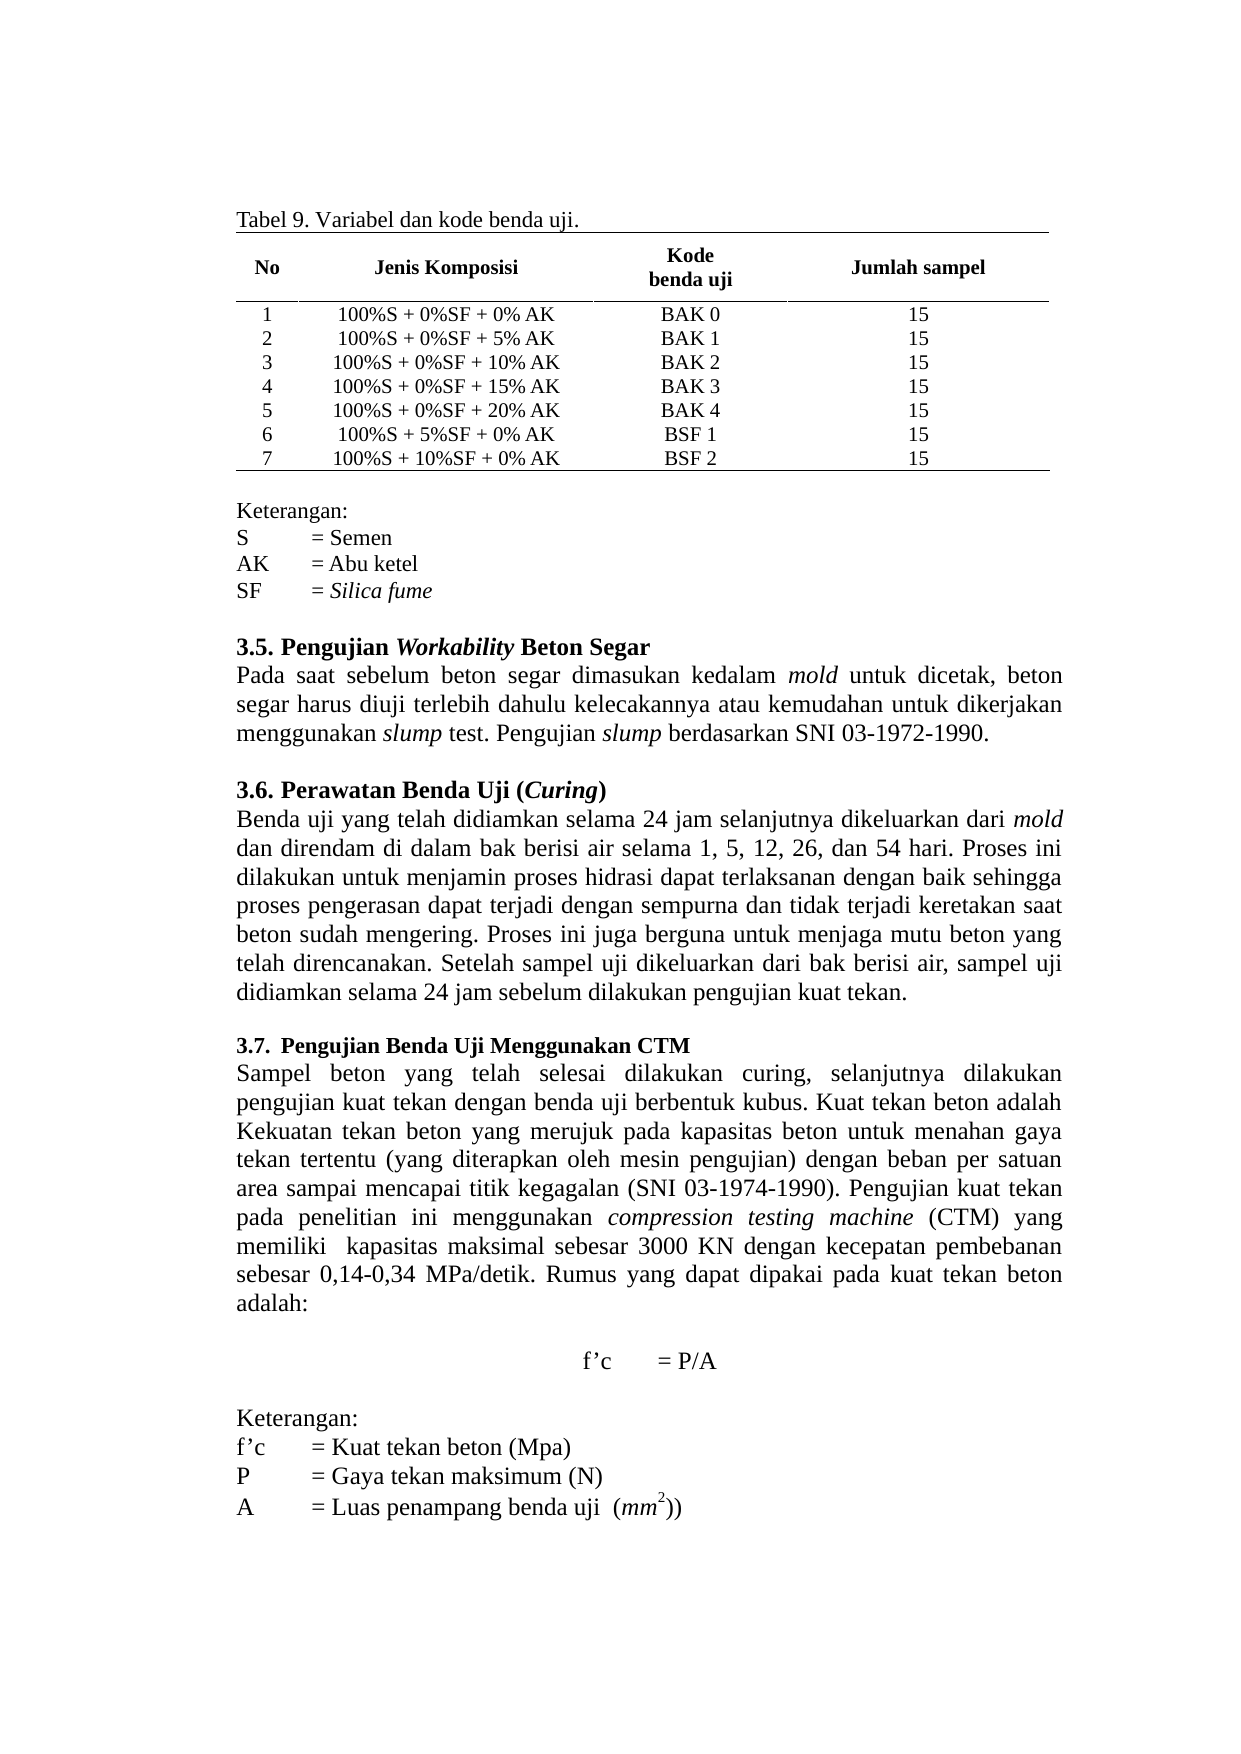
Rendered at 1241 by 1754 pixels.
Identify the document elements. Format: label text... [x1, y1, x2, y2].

table_cell BSF 2 [594, 446, 787, 470]
table_cell 4 [236, 374, 298, 398]
table_cell 15 [787, 446, 1049, 470]
table_cell 100%S + 0%SF + 5% AK [298, 326, 594, 350]
table_cell BAK 4 [594, 398, 787, 422]
table_cell 6 [236, 422, 298, 446]
table_cell 100%S + 0%SF + 20% AK [298, 398, 594, 422]
text SF = Silica fume [236, 577, 1063, 603]
table_cell 100%S + 0%SF + 10% AK [298, 350, 594, 374]
text Pada saat sebelum beton segar dimasukan kedalam mold untuk dicetak, beton segar harus diuji terlebih dahulu kelecakannya atau kemudahan untuk dikerjakan menggunakan slump test. Pengujian slump berdasarkan SNI 03-1972-1990. [236, 661, 1063, 747]
table_header Kode benda uji [594, 233, 787, 301]
table_header No [236, 233, 298, 301]
table_header Jumlah sampel [788, 233, 1049, 301]
table_cell 15 [787, 326, 1049, 350]
table_cell BAK 2 [594, 350, 787, 374]
table_cell 2 [236, 326, 298, 350]
text AK = Abu ketel [236, 550, 1063, 577]
table_cell 100%S + 0%SF + 0% AK [298, 302, 594, 326]
table_header Jenis Komposisi [299, 233, 593, 301]
list Pengujian Benda Uji Menggunakan CTM [236, 1032, 1063, 1058]
table_cell 15 [787, 422, 1049, 446]
text f’c = P/A [236, 1346, 1063, 1374]
table_cell 100%S + 0%SF + 15% AK [298, 374, 594, 398]
table_cell 100%S + 5%SF + 0% AK [298, 422, 594, 446]
table_cell 15 [787, 398, 1049, 422]
table_cell 15 [787, 374, 1049, 398]
table_cell BAK 0 [594, 302, 787, 326]
table_cell 3 [236, 350, 298, 374]
text P = Gaya tekan maksimum (N) [236, 1461, 1063, 1489]
text A = Luas penampang benda uji ()) [236, 1489, 1063, 1521]
table_cell 5 [236, 398, 298, 422]
table_cell BSF 1 [594, 422, 787, 446]
table_cell BAK 1 [594, 326, 787, 350]
text Sampel beton yang telah selesai dilakukan curing, selanjutnya dilakukan pengujian kuat tekan dengan benda uji berbentuk kubus. Kuat tekan beton adalah Kekuatan tekan beton yang merujuk pada kapasitas beton untuk menahan gaya tekan tertentu (yang diterapkan oleh mesin pengujian) dengan beban per satuan area sampai mencapai titik kegagalan (SNI 03-1974-1990). Pengujian kuat tekan pada penelitian ini menggunakan compression testing machine (CTM) yang memiliki kapasitas maksimal sebesar 3000 KN dengan kecepatan pembebanan sebesar 0,14-0,34 MPa/detik. Rumus yang dapat dipakai pada kuat tekan beton adalah: [236, 1058, 1063, 1317]
table_cell 1 [236, 302, 298, 326]
list Pengujian Workability Beton Segar [236, 632, 1063, 661]
text Keterangan: [236, 1403, 1063, 1432]
text Keterangan: [236, 498, 1063, 524]
table_cell 7 [236, 446, 298, 470]
table_cell BAK 3 [594, 374, 787, 398]
text Tabel 9. Variabel dan kode benda uji. [236, 206, 1063, 232]
table_cell 15 [787, 302, 1049, 326]
list Perawatan Benda Uji (Curing) [236, 776, 1063, 804]
text S = Semen [236, 524, 1063, 550]
table_cell 100%S + 10%SF + 0% AK [298, 446, 594, 470]
text Benda uji yang telah didiamkan selama 24 jam selanjutnya dikeluarkan dari mold dan direndam di dalam bak berisi air selama 1, 5, 12, 26, dan 54 hari. Proses ini dilakukan untuk menjamin proses hidrasi dapat terlaksanan dengan baik sehingga proses pengerasan dapat terjadi dengan sempurna dan tidak terjadi keretakan saat beton sudah mengering. Proses ini juga berguna untuk menjaga mutu beton yang telah direncanakan. Setelah sampel uji dikeluarkan dari bak berisi air, sampel uji didiamkan selama 24 jam sebelum dilakukan pengujian kuat tekan. [236, 804, 1063, 1006]
text f’c = Kuat tekan beton (Mpa) [236, 1432, 1063, 1461]
table_cell 15 [787, 350, 1049, 374]
